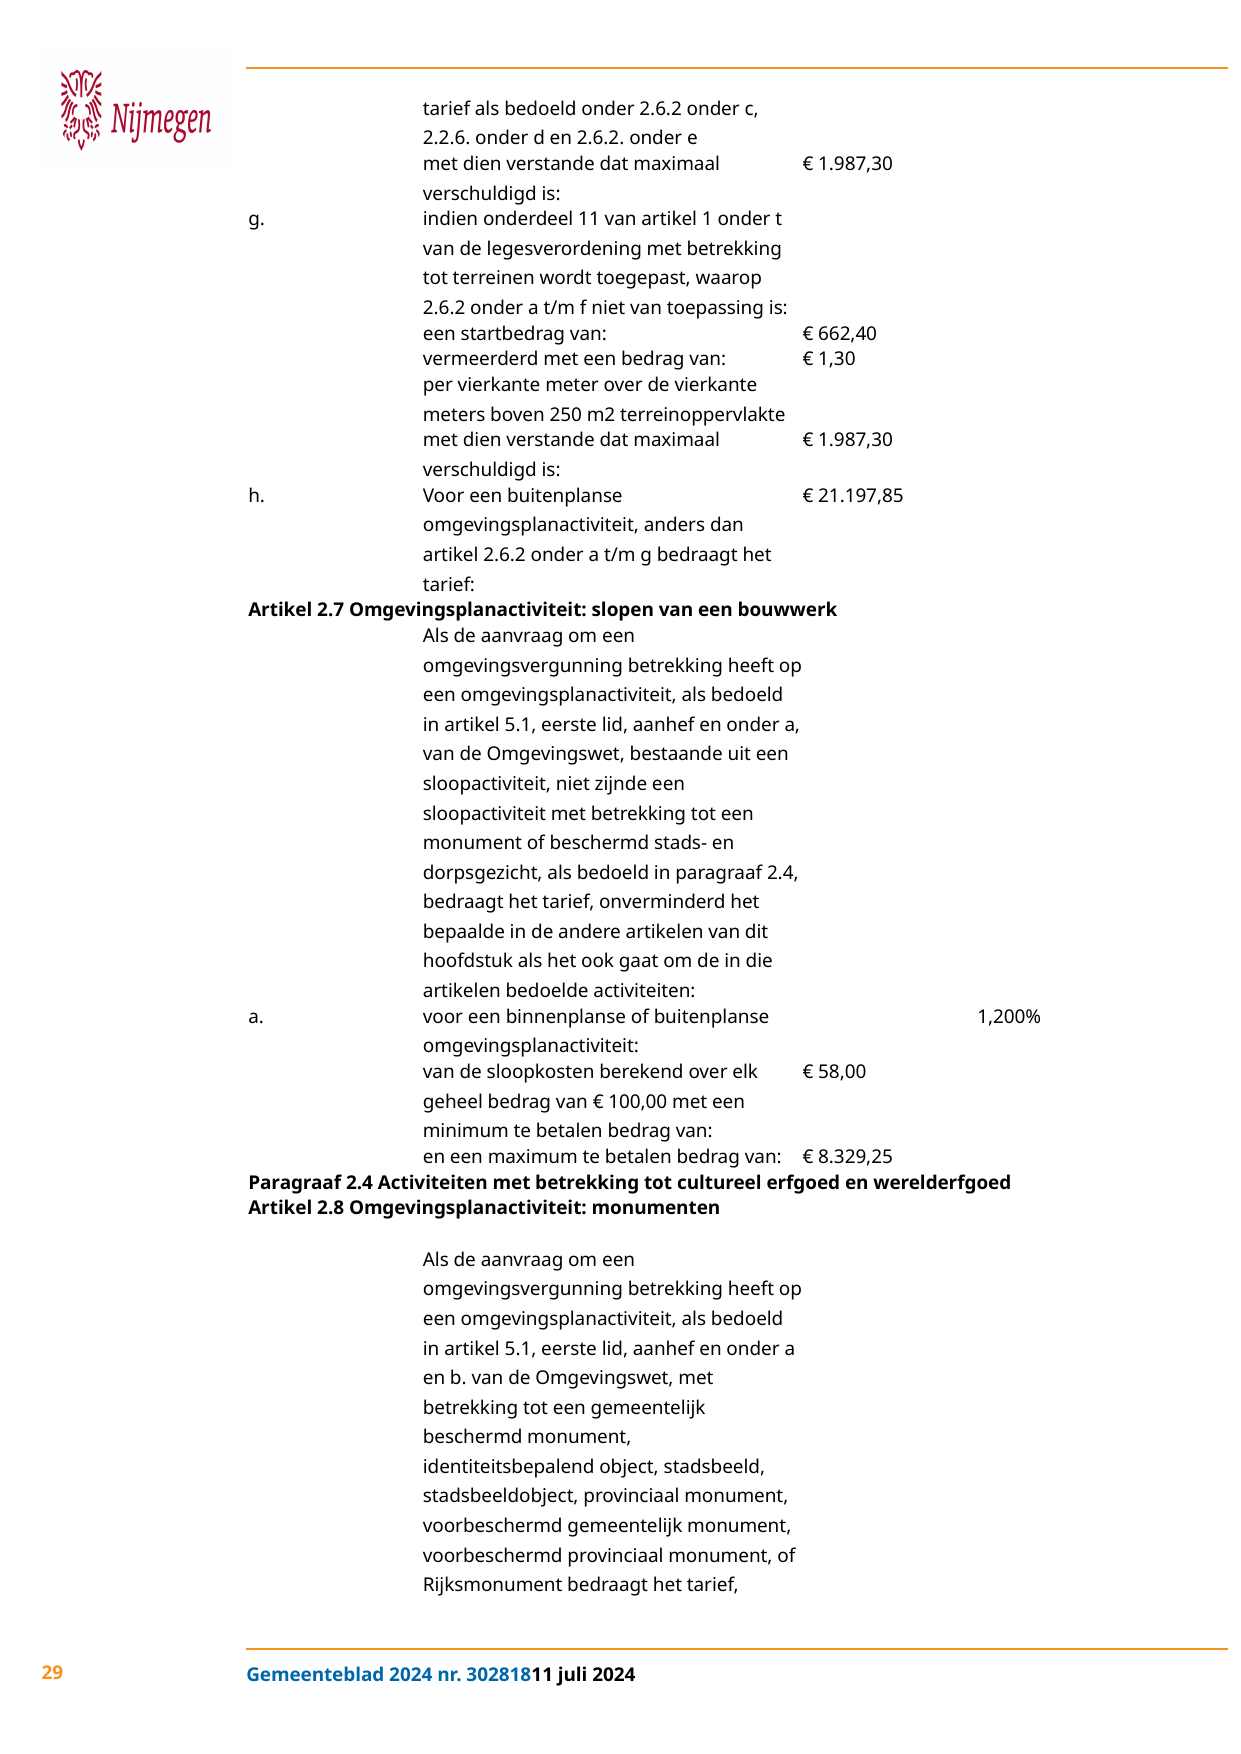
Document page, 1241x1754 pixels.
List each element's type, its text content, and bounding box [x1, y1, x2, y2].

table_cell [977, 1058, 1152, 1143]
table_cell [802, 622, 977, 1003]
table_cell en een maximum te betalen bedrag van: [423, 1143, 802, 1169]
table_cell van de sloopkosten berekend over elk geheel bedrag van € 100,00 met een minimum te betalen bedrag van: [423, 1058, 802, 1143]
table_cell [248, 1143, 423, 1169]
table_cell [248, 1220, 423, 1246]
table_cell een startbedrag van: [423, 320, 802, 346]
table_cell € 21.197,85 [802, 482, 977, 596]
table_cell [977, 482, 1152, 596]
table_cell [802, 371, 977, 427]
table_cell € 1.987,30 [802, 150, 977, 205]
table_cell [802, 205, 977, 320]
table_cell Artikel 2.8 Omgevingsplanactiviteit: monumenten [248, 1195, 977, 1220]
table_cell [977, 427, 1152, 482]
table_cell [977, 205, 1152, 320]
table_cell Als de aanvraag om een omgevingsvergunning betrekking heeft op een omgevingsplanactiviteit, als bedoeld in artikel 5.1, eerste lid, aanhef en onder a, van de Omgevingswet, bestaande uit een sloopactiviteit, niet zijnde een sloopactiviteit met betrekking tot een monument of beschermd stads- en dorpsgezicht, als bedoeld in paragraaf 2.4, bedraagt het tarief, onverminderd het bepaalde in de andere artikelen van dit hoofdstuk als het ook gaat om de in die artikelen bedoelde activiteiten: [423, 622, 802, 1003]
table_cell € 58,00 [802, 1058, 977, 1143]
table_cell Artikel 2.7 Omgevingsplanactiviteit: slopen van een bouwwerk [248, 596, 977, 622]
table_cell [248, 1058, 423, 1143]
table_cell met dien verstande dat maximaal verschuldigd is: [423, 427, 802, 482]
table_cell [802, 95, 977, 150]
table_cell [248, 622, 423, 1003]
table_cell [977, 320, 1152, 346]
table_cell per vierkante meter over de vierkante meters boven 250 m2 terreinoppervlakte [423, 371, 802, 427]
picture [41, 47, 231, 172]
table_cell [423, 1220, 802, 1246]
table_cell € 1.987,30 [802, 427, 977, 482]
table_cell [802, 1220, 977, 1246]
table_cell [248, 1246, 423, 1597]
table_cell [977, 622, 1152, 1003]
table_cell g. [248, 205, 423, 320]
table_cell met dien verstande dat maximaal verschuldigd is: [423, 150, 802, 205]
table_cell h. [248, 482, 423, 596]
table_cell [802, 1003, 977, 1058]
table_cell Voor een buitenplanse omgevingsplanactiviteit, anders dan artikel 2.6.2 onder a t/m g bedraagt het tarief: [423, 482, 802, 596]
table_cell [248, 371, 423, 427]
table_cell € 1,30 [802, 346, 977, 371]
table_cell € 662,40 [802, 320, 977, 346]
table_cell [977, 150, 1152, 205]
table_cell [977, 1220, 1152, 1246]
table_cell [248, 150, 423, 205]
table_cell a. [248, 1003, 423, 1058]
table_cell [248, 95, 423, 150]
table_cell indien onderdeel 11 van artikel 1 onder t van de legesverordening met betrekking tot terreinen wordt toegepast, waarop 2.6.2 onder a t/m f niet van toepassing is: [423, 205, 802, 320]
table_cell [977, 371, 1152, 427]
table_cell [802, 1246, 977, 1597]
table_cell [977, 1246, 1152, 1597]
table_cell voor een binnenplanse of buitenplanse omgevingsplanactiviteit: [423, 1003, 802, 1058]
table_cell [248, 320, 423, 346]
table_cell [977, 1143, 1152, 1169]
table_cell [977, 346, 1152, 371]
table_cell [248, 346, 423, 371]
table_cell € 8.329,25 [802, 1143, 977, 1169]
table_cell vermeerderd met een bedrag van: [423, 346, 802, 371]
table_cell 1,200% [977, 1003, 1152, 1058]
table_cell tarief als bedoeld onder 2.6.2 onder c, 2.2.6. onder d en 2.6.2. onder e [423, 95, 802, 150]
table_cell [977, 95, 1152, 150]
table_cell Paragraaf 2.4 Activiteiten met betrekking tot cultureel erfgoed en werelderfgoed [248, 1169, 1152, 1194]
table_cell Als de aanvraag om een omgevingsvergunning betrekking heeft op een omgevingsplanactiviteit, als bedoeld in artikel 5.1, eerste lid, aanhef en onder a en b. van de Omgevingswet, met betrekking tot een gemeentelijk beschermd monument, identiteitsbepalend object, stadsbeeld, stadsbeeldobject, provinciaal monument, voorbeschermd gemeentelijk monument, voorbeschermd provinciaal monument, of Rijksmonument bedraagt het tarief, [423, 1246, 802, 1597]
table_cell [248, 427, 423, 482]
